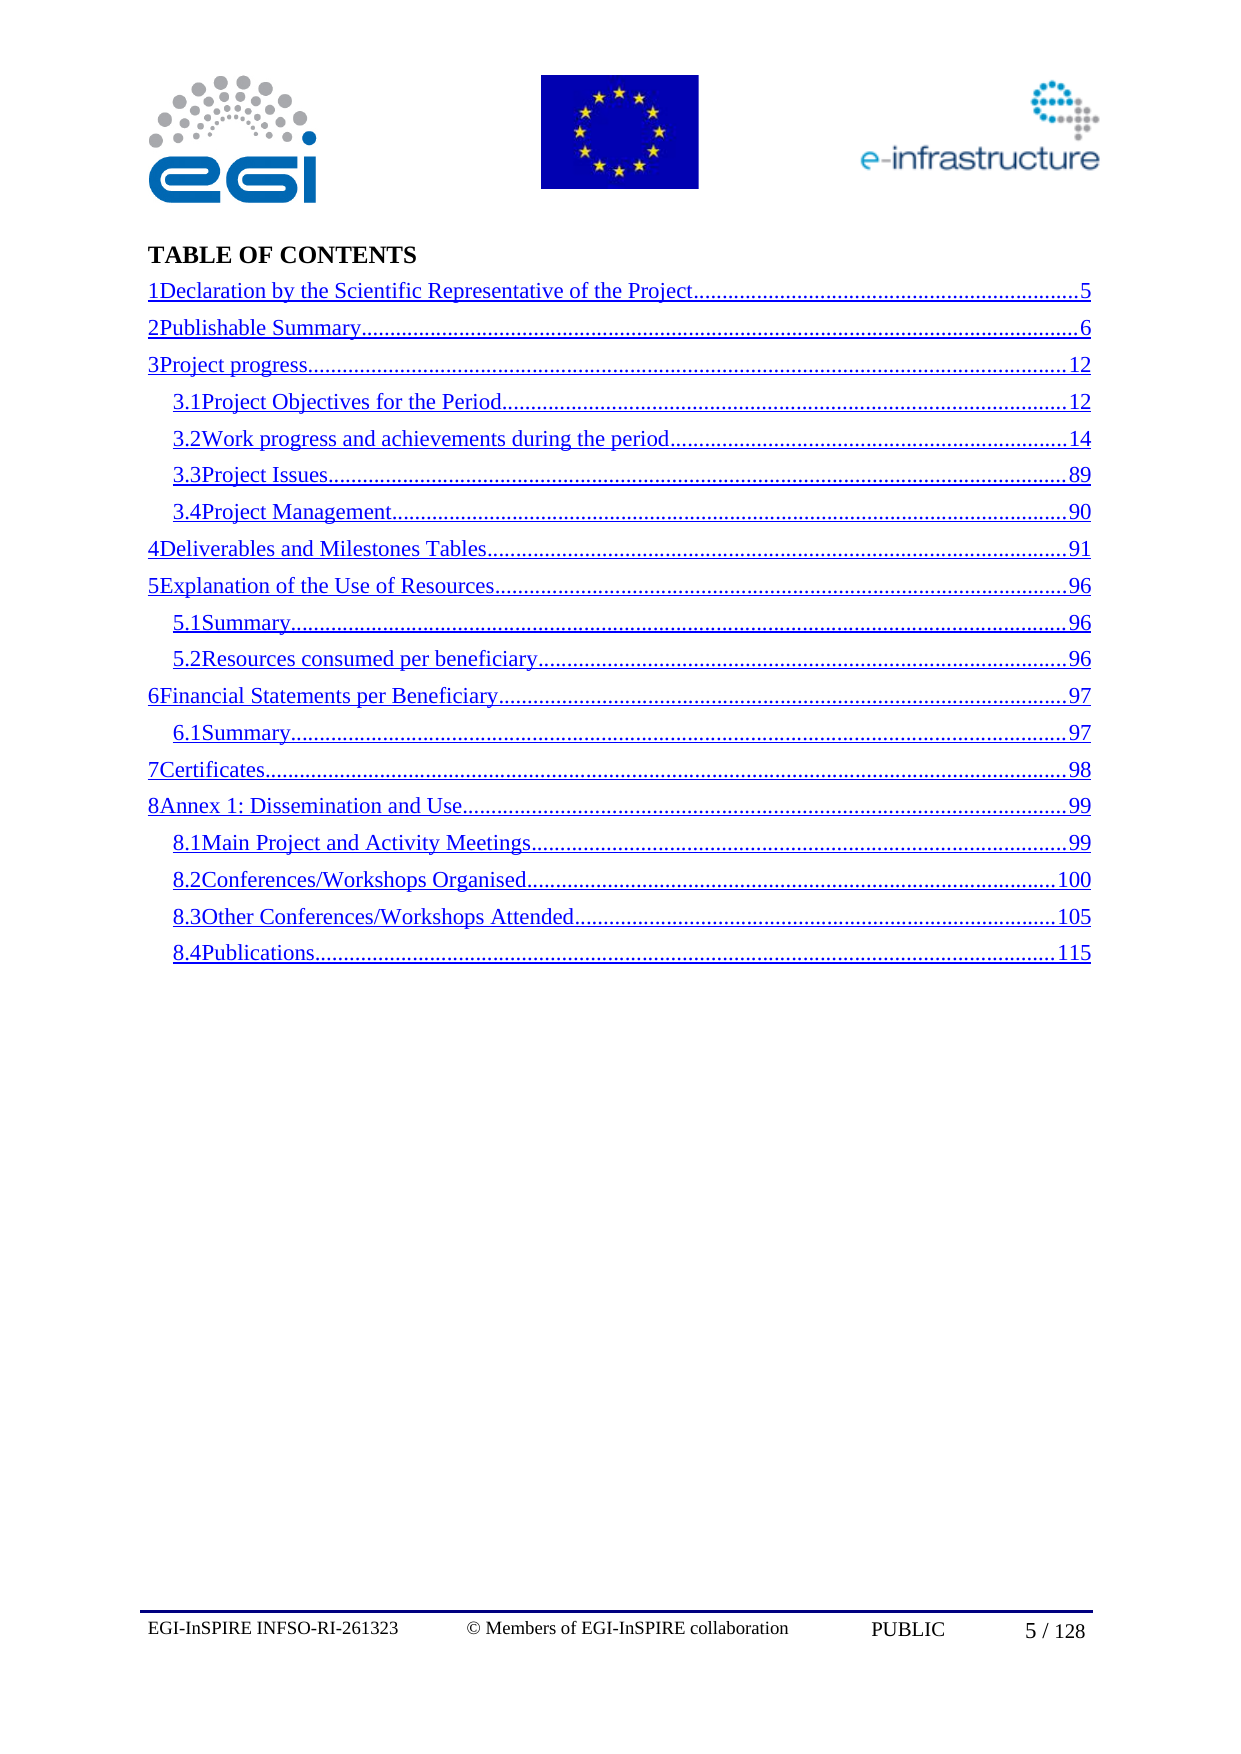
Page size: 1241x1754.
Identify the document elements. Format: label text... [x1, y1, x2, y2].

text 8.3 Other Conferences/Workshops Attended 105 [173, 903, 1092, 929]
text 3.3 Project Issues 89 [173, 461, 1092, 488]
text 2 Publishable Summary 6 [148, 314, 1092, 341]
text 1 Declaration by the Scientific Representative of the Project 5 [148, 278, 1092, 304]
text 8.4 Publications 115 [173, 939, 1092, 966]
text 5.1 Summary 96 [173, 608, 1092, 635]
text 5 Explanation of the Use of Resources 96 [148, 572, 1092, 598]
text 3.1 Project Objectives for the Period 12 [173, 388, 1092, 414]
text 5.2 Resources consumed per beneficiary 96 [173, 645, 1092, 672]
text 6.1 Summary 97 [173, 719, 1092, 745]
text 6 Financial Statements per Beneficiary 97 [148, 682, 1092, 708]
text 8.2 Conferences/Workshops Organised 100 [173, 866, 1092, 892]
text 3 Project progress 12 [148, 351, 1092, 377]
text 8.1 Main Project and Activity Meetings 99 [173, 829, 1092, 856]
text 4 Deliverables and Milestones Tables 91 [148, 535, 1092, 561]
text 3.2 Work progress and achievements during the period 14 [173, 425, 1092, 451]
text 7 Certificates 98 [148, 756, 1092, 782]
text Table of contents [148, 240, 1092, 269]
text 3.4 Project Management 90 [173, 498, 1092, 524]
text 8 Annex 1: Dissemination and Use 99 [148, 792, 1092, 819]
